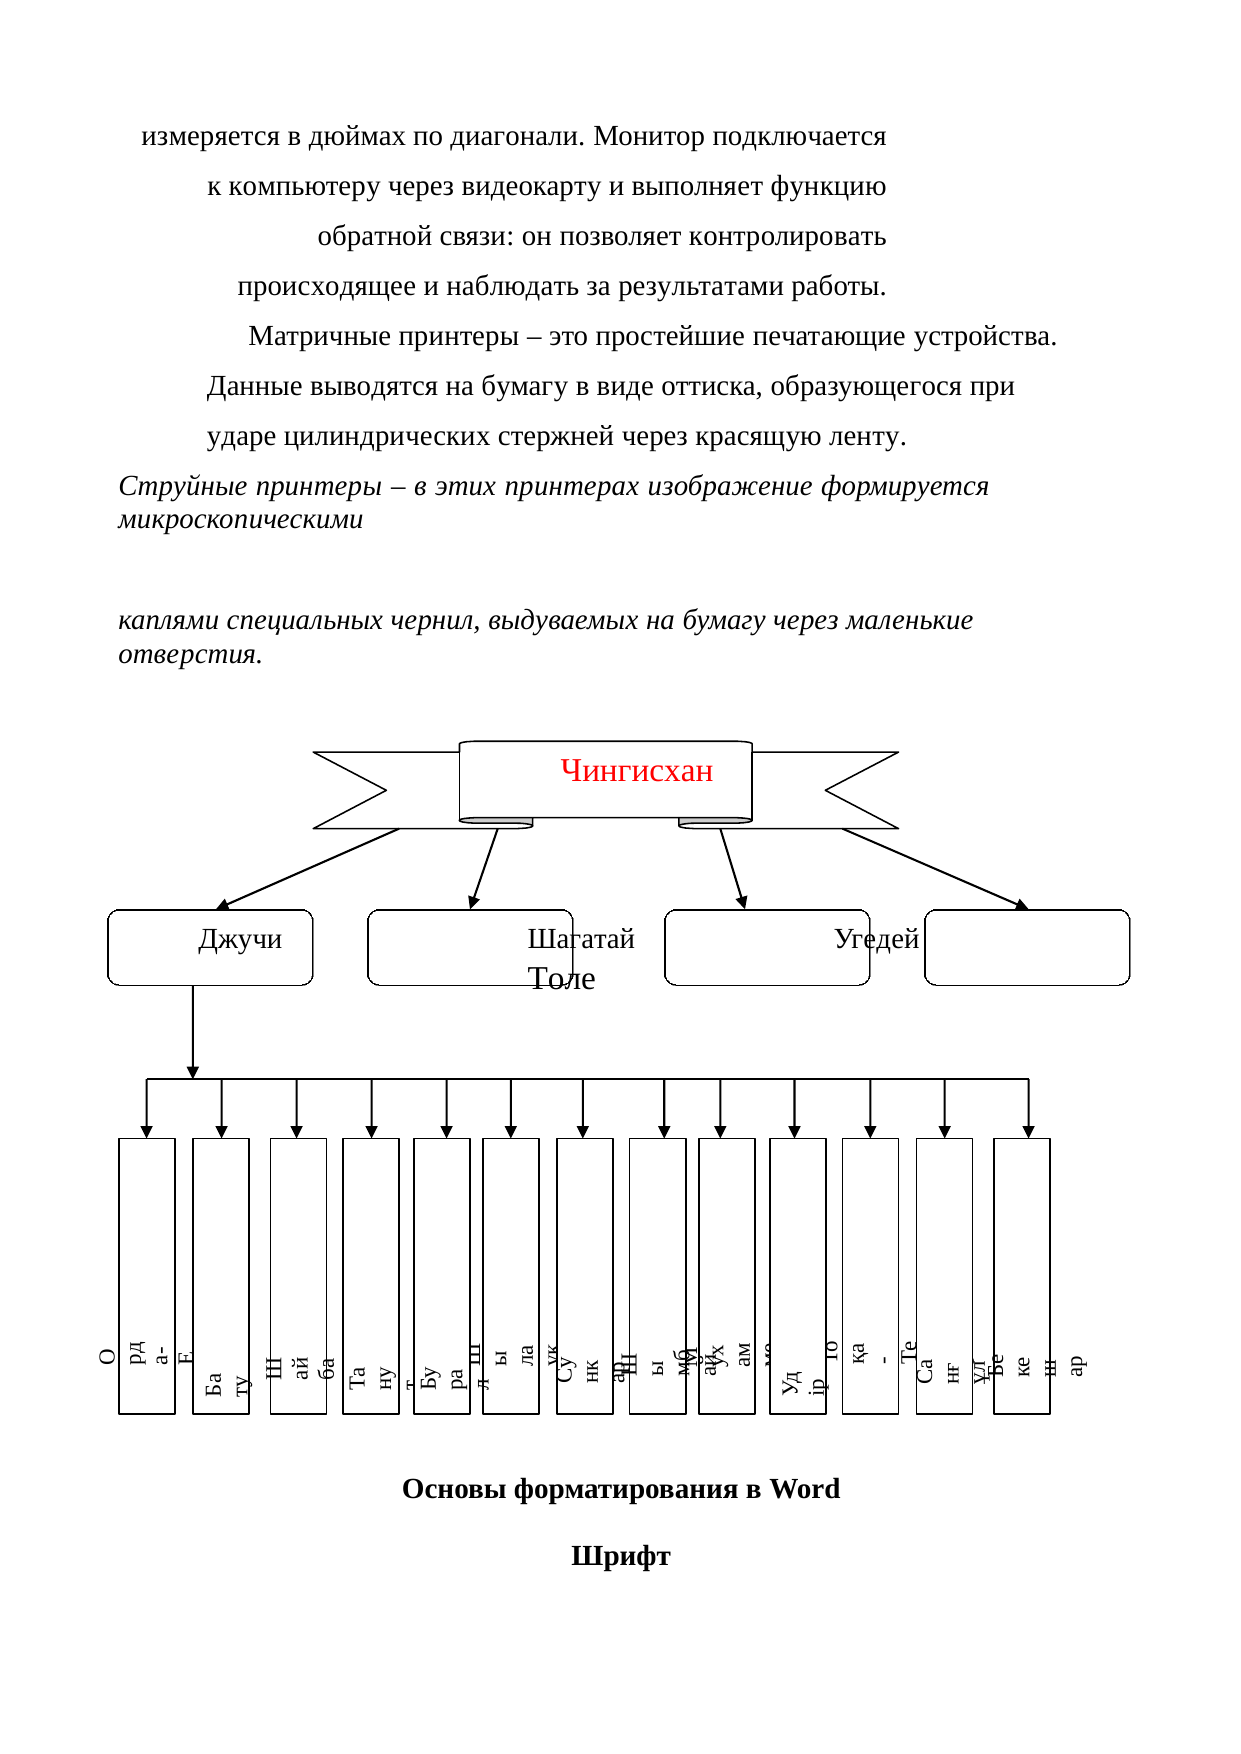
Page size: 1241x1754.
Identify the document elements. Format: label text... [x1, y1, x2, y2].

text каплями специальных чернил, выдуваемых на бумагу через маленькие отверстия. [118, 602, 1124, 669]
picture [107, 909, 314, 986]
text Матричные принтеры – это простейшие печатающие устройства. Данные выводятся на бумагу в виде оттиска, образующегося при ударе цилиндрических стержней через красящую ленту. [207, 318, 1085, 451]
text Джучи Шагатай Угедей Толе [198, 921, 1124, 996]
picture [664, 909, 871, 986]
text Струйные принтеры – в этих принтерах изображение формируется микроскопическими [118, 468, 1124, 535]
text Шрифт [328, 1538, 913, 1571]
text Чингисхан [753, 750, 1124, 788]
picture [551, 975, 559, 986]
picture [367, 909, 574, 986]
picture [569, 975, 574, 986]
picture [924, 909, 1131, 986]
text Основы форматирования в Word [328, 1471, 913, 1505]
text измеряется в дюймах по диагонали. Монитор подключается к компьютеру через видеокарту и выполняет функцию обратной связи: он позволяет контролировать происходящее и наблюдать за результатами работы. [135, 118, 886, 301]
